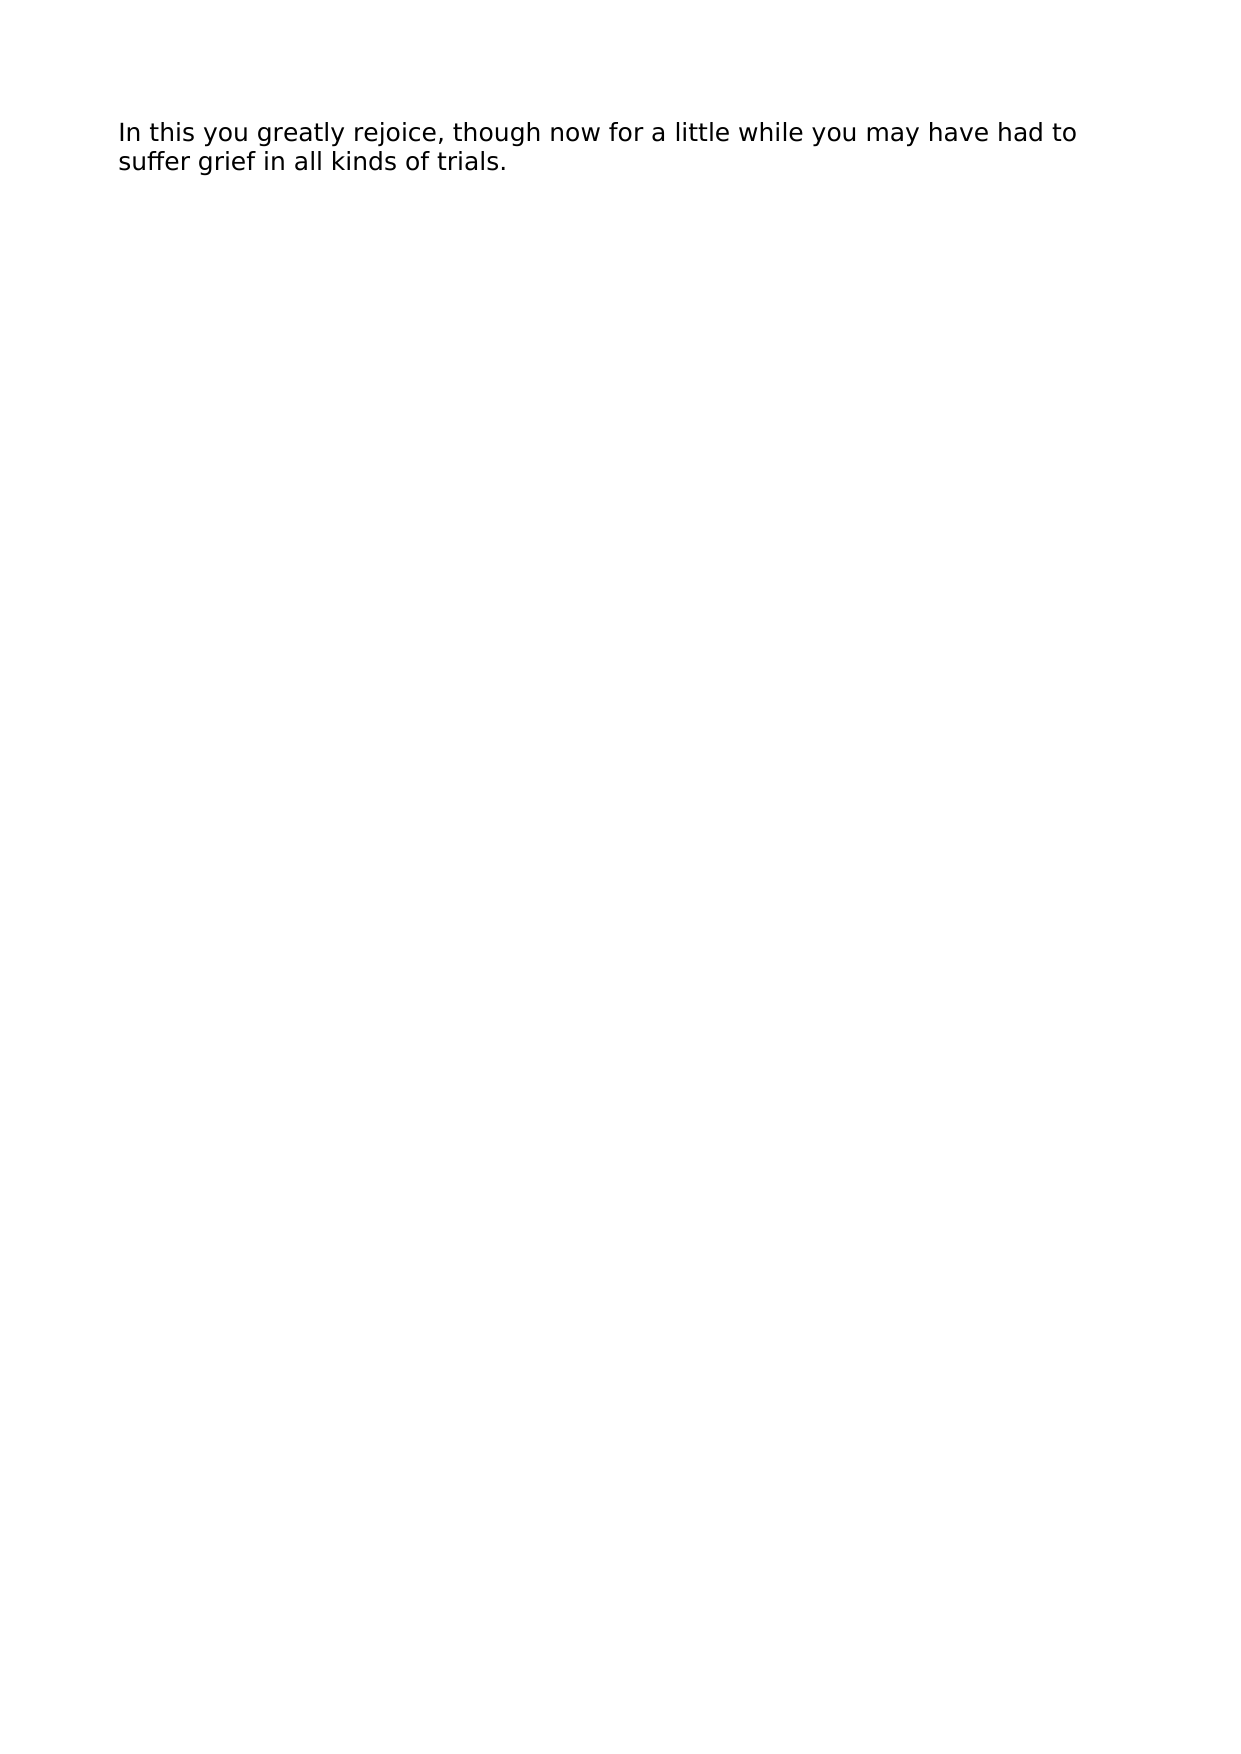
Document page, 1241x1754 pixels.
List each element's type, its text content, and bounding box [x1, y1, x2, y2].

text In this you greatly rejoice, though now for a little while you may have had to suffer grief in all kinds of trials. [118, 118, 1122, 176]
